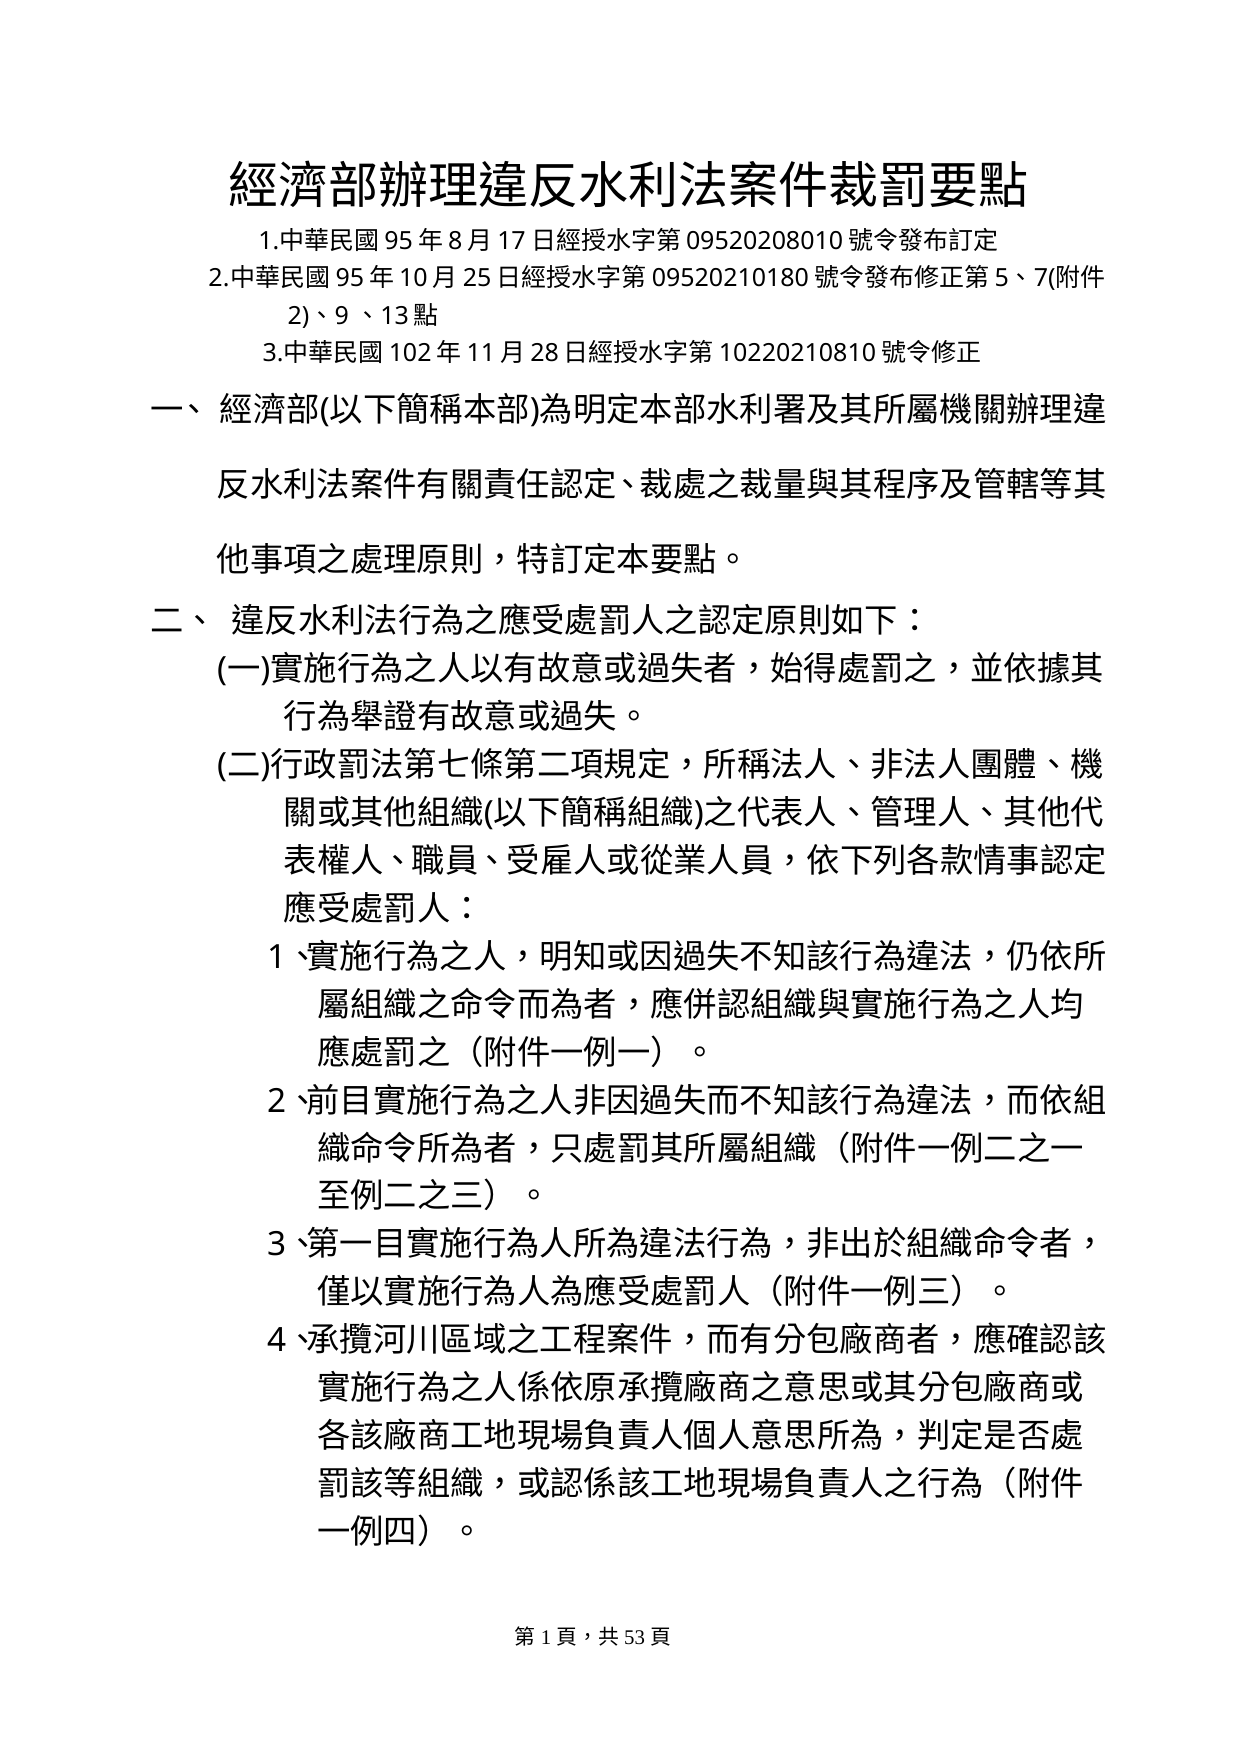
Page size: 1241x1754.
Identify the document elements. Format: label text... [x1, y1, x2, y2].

text 一、 經濟部(以下簡稱本部)為明定本部水利署及其所屬機關辦理違反水利法案件有關責任認定、裁處之裁量與其程序及管轄等其他事項之處理原則，特訂定本要點。 [150, 369, 1106, 594]
text (一)實施行為之人以有故意或過失者，始得處罰之，並依據其行為舉證有故意或過失。 [217, 642, 1106, 738]
text 2、前目實施行為之人非因過失而不知該行為違法，而依組織命令所為者，只處罰其所屬組織（附件一例二之一至例二之三）。 [267, 1074, 1106, 1217]
text 1、實施行為之人，明知或因過失不知該行為違法，仍依所屬組織之命令而為者，應併認組織與實施行為之人均應處罰之（附件一例一）。 [267, 930, 1106, 1074]
text 3.中華民國102年11月28日經授水字第10220210810號令修正 [262, 332, 1106, 369]
text 3、第一目實施行為人所為違法行為，非出於組織命令者，僅以實施行為人為應受處罰人（附件一例三）。 [267, 1217, 1106, 1313]
text 經濟部辦理違反水利法案件裁罰要點 [150, 144, 1106, 219]
text 1.中華民國95年8月17日經授水字第09520208010號令發布訂定 [150, 219, 1106, 257]
text 4、承攬河川區域之工程案件，而有分包廠商者，應確認該實施行為之人係依原承攬廠商之意思或其分包廠商或各該廠商工地現場負責人個人意思所為，判定是否處罰該等組織，或認係該工地現場負責人之行為（附件一例四）。 [267, 1313, 1106, 1553]
text 二、 違反水利法行為之應受處罰人之認定原則如下： [150, 594, 1106, 642]
text 2.中華民國95年10月25日經授水字第09520210180號令發布修正第5、7(附件2)、9 、13點 [150, 257, 1106, 332]
text (二)行政罰法第七條第二項規定，所稱法人、非法人團體、機關或其他組織(以下簡稱組織)之代表人、管理人、其他代表權人、職員、受雇人或從業人員，依下列各款情事認定應受處罰人： [217, 738, 1106, 930]
